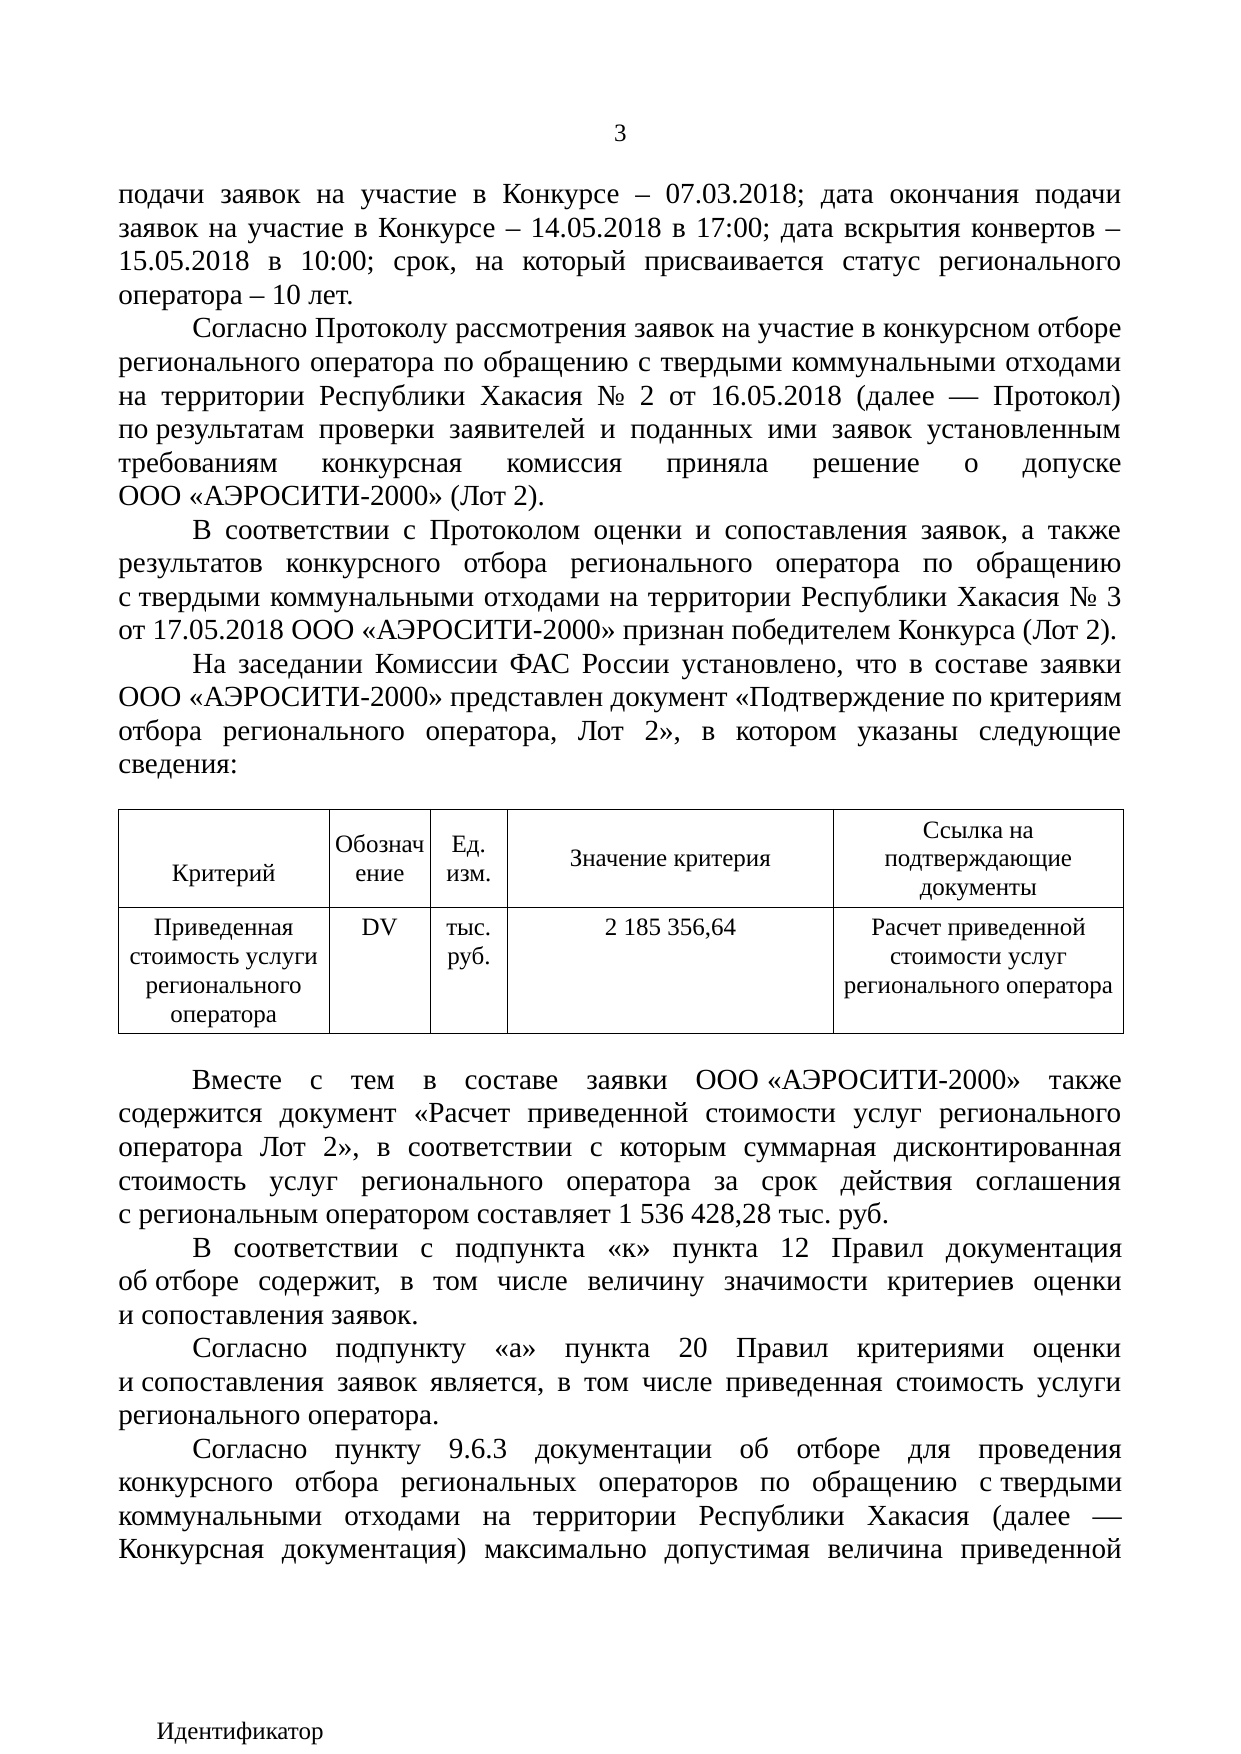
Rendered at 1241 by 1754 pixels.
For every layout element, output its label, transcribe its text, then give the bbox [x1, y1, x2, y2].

table_cell DV [330, 908, 430, 1033]
table_header Ссылка на подтверждающие документы [834, 810, 1123, 907]
text Согласно Протоколу рассмотрения заявок на участие в конкурсном отборе регионального оператора по обращению с твердыми коммунальными отходами на территории Республики Хакасия № 2 от 16.05.2018 (далее — Протокол) по результатам проверки заявителей и поданных ими заявок установленным требованиям конкурсная комиссия приняла решение о допуске ООО «АЭРОСИТИ-2000» (Лот 2). [118, 311, 1122, 512]
text Вместе с тем в составе заявки ООО «АЭРОСИТИ-2000» также содержится документ «Расчет приведенной стоимости услуг регионального оператора Лот 2», в соответствии с которым суммарная дисконтированная стоимость услуг регионального оператора за срок действия соглашения с региональным оператором составляет 1 536 428,28 тыс. руб. [118, 1062, 1122, 1230]
text На заседании Комиссии ФАС России установлено, что в составе заявки ООО «АЭРОСИТИ-2000» представлен документ «Подтверждение по критериям отбора регионального оператора, Лот 2», в котором указаны следующие сведения: [118, 646, 1122, 780]
text Согласно пункту 9.6.3 документации об отборе для проведения конкурсного отбора региональных операторов по обращению с твердыми коммунальными отходами на территории Республики Хакасия (далее — Конкурсная документация) максимально допустимая величина приведенной [118, 1431, 1122, 1565]
table_cell тыс. руб. [431, 908, 507, 1033]
table_header Ед. изм. [431, 810, 507, 907]
text подачи заявок на участие в Конкурсе – 07.03.2018; дата окончания подачи заявок на участие в Конкурсе – 14.05.2018 в 17:00; дата вскрытия конвертов – 15.05.2018 в 10:00; срок, на который присваивается статус регионального оператора – 10 лет. [118, 176, 1122, 311]
text Согласно подпункту «а» пункта 20 Правил критериями оценки и сопоставления заявок является, в том числе приведенная стоимость услуги регионального оператора. [118, 1330, 1122, 1431]
table_header Обозначение [330, 810, 430, 907]
text В соответствии с подпункта «к» пункта 12 Правил документация об отборе содержит, в том числе величину значимости критериев оценки и сопоставления заявок. [118, 1230, 1122, 1330]
table_cell Расчет приведенной стоимости услуг регионального оператора [834, 908, 1123, 1033]
table_header Значение критерия [508, 810, 833, 907]
text В соответствии с Протоколом оценки и сопоставления заявок, а также результатов конкурсного отбора регионального оператора по обращению с твердыми коммунальными отходами на территории Республики Хакасия № 3 от 17.05.2018 ООО «АЭРОСИТИ-2000» признан победителем Конкурса (Лот 2). [118, 512, 1122, 646]
table_cell Приведенная стоимость услуги регионального оператора [119, 908, 329, 1033]
table_cell 2 185 356,64 [508, 908, 833, 1033]
table_header Критерий [119, 810, 329, 907]
